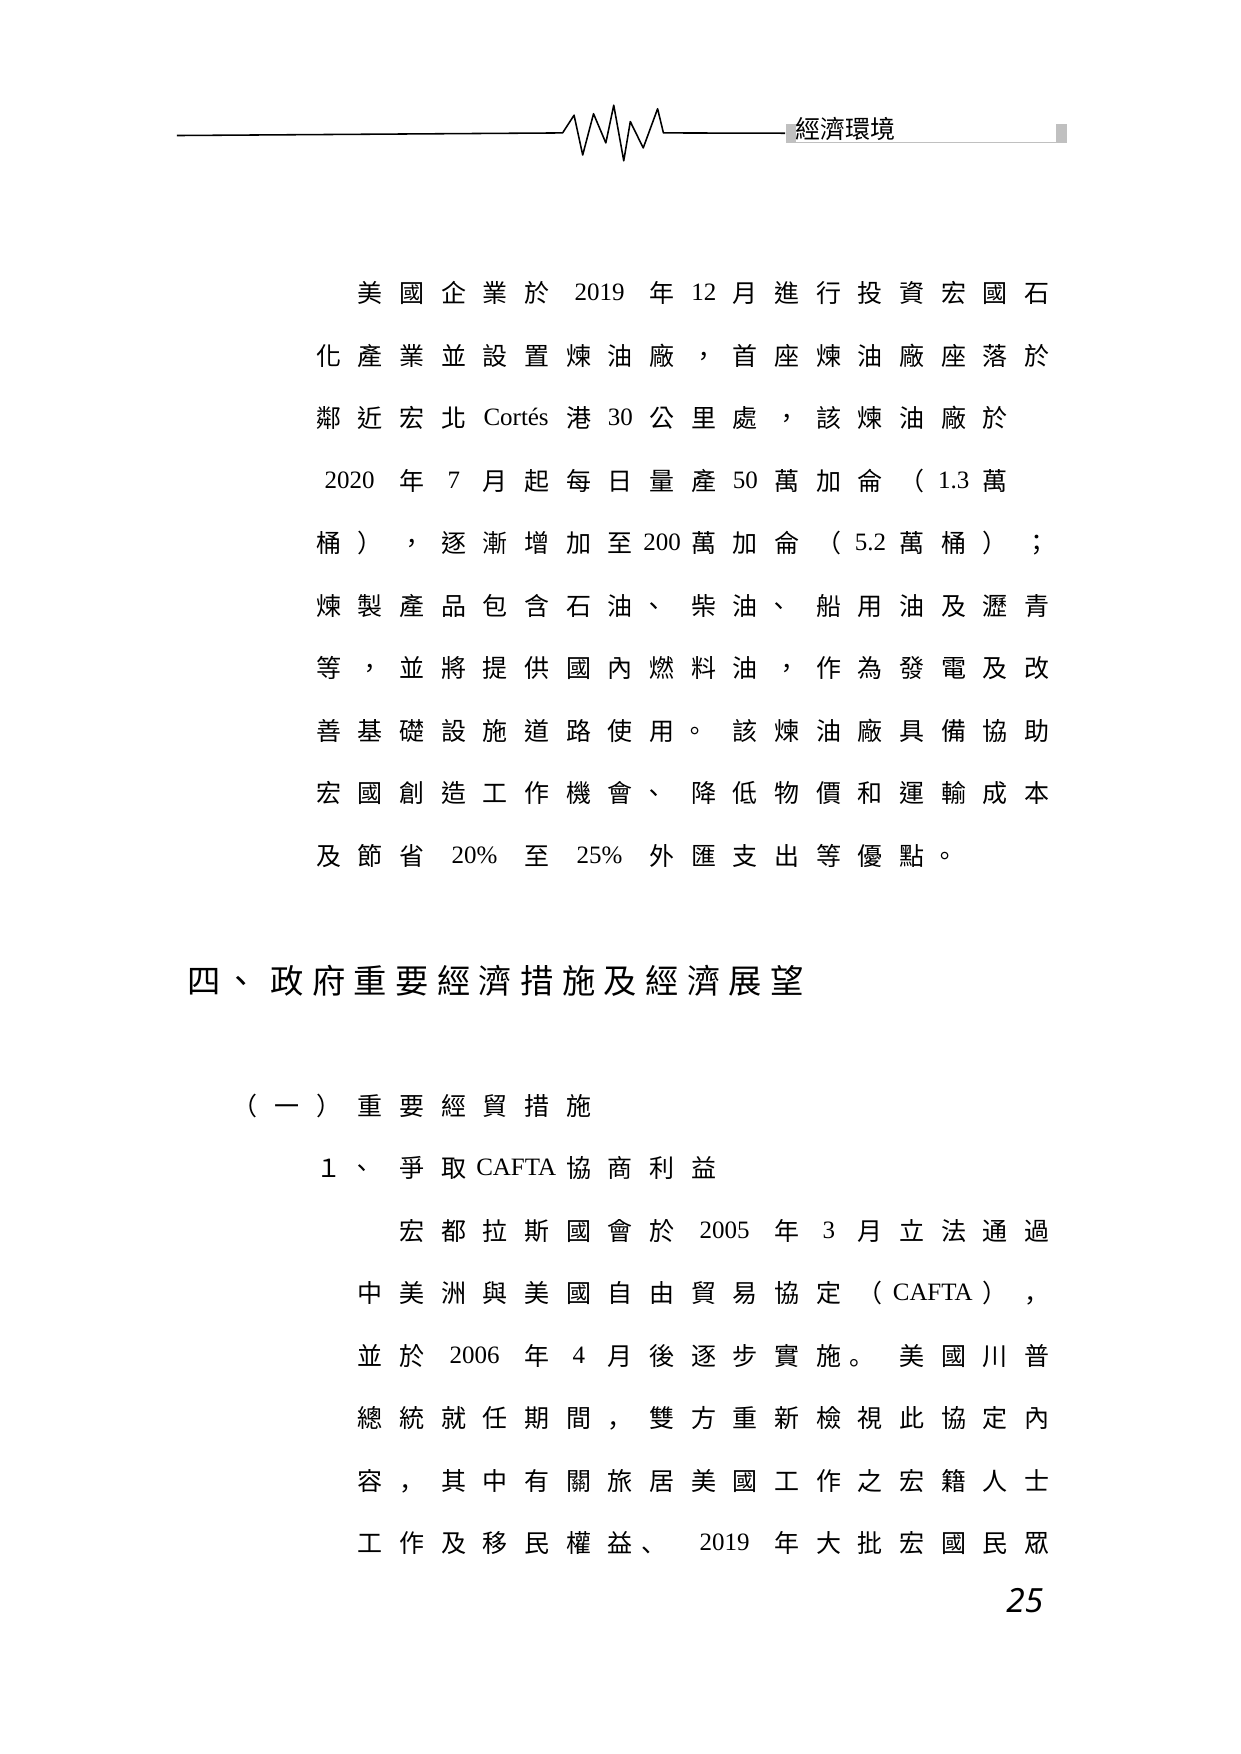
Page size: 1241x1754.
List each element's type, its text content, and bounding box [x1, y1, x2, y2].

text 美國企業於2019年12月進行投資宏國石化產業並設置煉油廠，首座煉油廠座落於鄰近宏北Cortés港30公里處，該煉油廠於2020年7月起每日量產50萬加侖（1.3萬桶），逐漸增加至200萬加侖（5.2萬桶）；煉製產品包含石油、柴油、船用油及瀝青等，並將提供國內燃料油，作為發電及改善基礎設施道路使用。該煉油廠具備協助宏國創造工作機會、降低物價和運輸成本及節省20%至25%外匯支出等優點。 [281, 250, 1058, 875]
text １、爭取CAFTA協商利益 [281, 1125, 1058, 1188]
text 四、政府重要經濟措施及經濟展望 [183, 938, 1058, 1000]
text （一）重要經貿措施 [207, 1063, 1058, 1125]
text 宏都拉斯國會於2005年3月立法通過中美洲與美國自由貿易協定（CAFTA），並於2006年4月後逐步實施。美國川普總統就任期間，雙方重新檢視此協定內容，其中有關旅居美國工作之宏籍人士工作及移民權益、2019年大批宏國民眾 [330, 1188, 1058, 1563]
